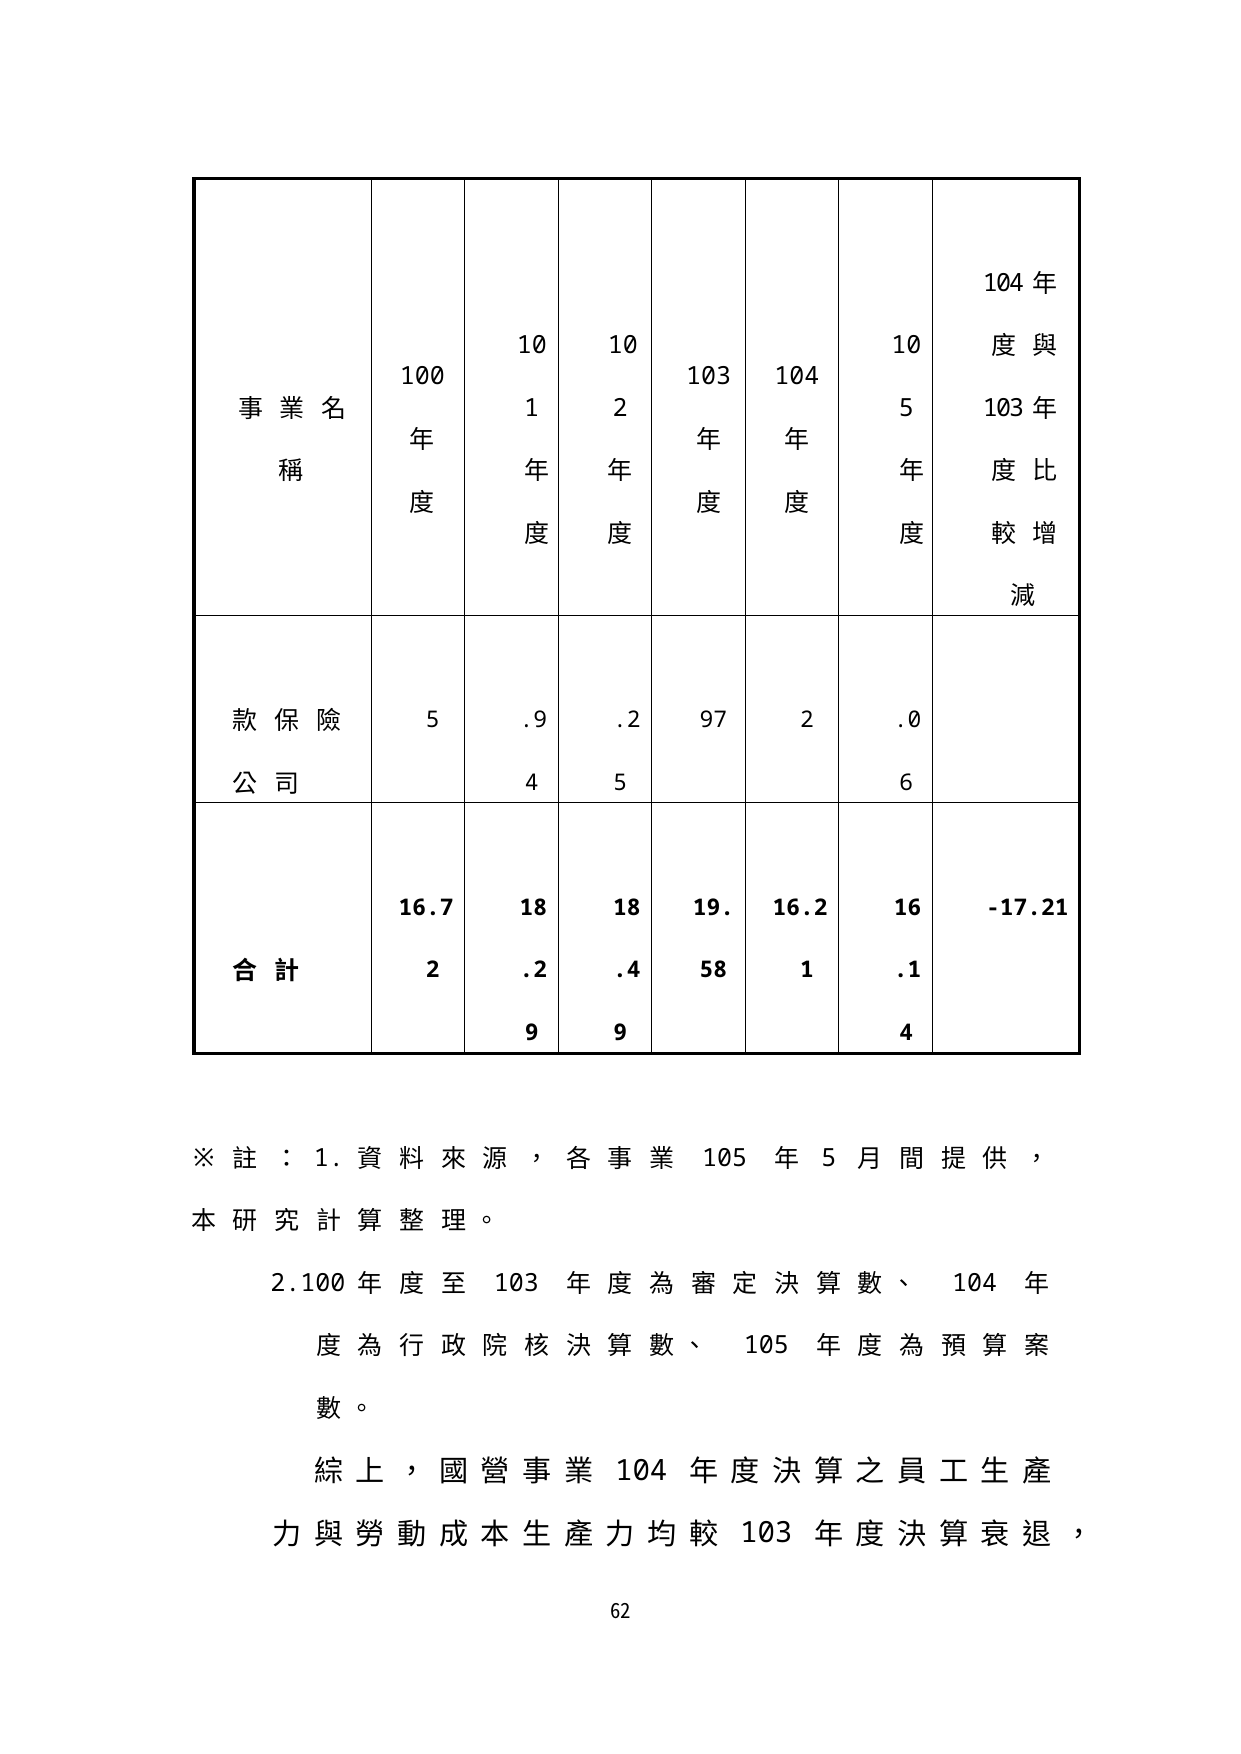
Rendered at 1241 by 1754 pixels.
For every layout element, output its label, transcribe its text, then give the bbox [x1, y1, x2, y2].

table_cell 16.21 [746, 803, 838, 1052]
table_cell 18.49 [559, 803, 651, 1052]
table_cell 16.72 [372, 803, 464, 1052]
table_cell 16.14 [839, 803, 932, 1052]
text 綜上，國營事業104年度決算之員工生產力與勞動成本生產力均較103年度決算衰退，且為100年度以來之最低，而部分事業中高齡員工占比較高者，員工生產力相對不高，顯見國營事業似宜檢討增加營業收入，降低用人費用等要素以提升生產力。 [242, 1427, 1058, 1552]
table_cell 合計 [196, 803, 371, 1052]
table_header 事業名稱 [196, 180, 371, 615]
table_cell 2 [746, 616, 838, 802]
table_cell -17.21 [933, 803, 1078, 1052]
table_header 105年度 [839, 180, 932, 615]
table_header 104年度 [746, 180, 838, 615]
table_cell 19.58 [652, 803, 745, 1052]
text 2.100年度至103年度為審定決算數、104年度為行政院核決算數、105年度為預算案數。 [258, 1240, 1058, 1427]
table_header 103年度 [652, 180, 745, 615]
table_cell 款保險公司 [196, 616, 371, 802]
table_cell 18.29 [465, 803, 558, 1052]
table_cell .94 [465, 616, 558, 802]
text ※註：1.資料來源，各事業105年5月間提供，本研究計算整理。 [183, 1115, 1058, 1240]
table_cell .25 [559, 616, 651, 802]
table_header 104年度與103年度比較增減 [933, 180, 1078, 615]
table_cell 97 [652, 616, 745, 802]
table_cell [933, 616, 1078, 802]
table_cell 5 [372, 616, 464, 802]
table_header 101年度 [465, 180, 558, 615]
table_header 100年度 [372, 180, 464, 615]
table_header 102年度 [559, 180, 651, 615]
table_cell .06 [839, 616, 932, 802]
